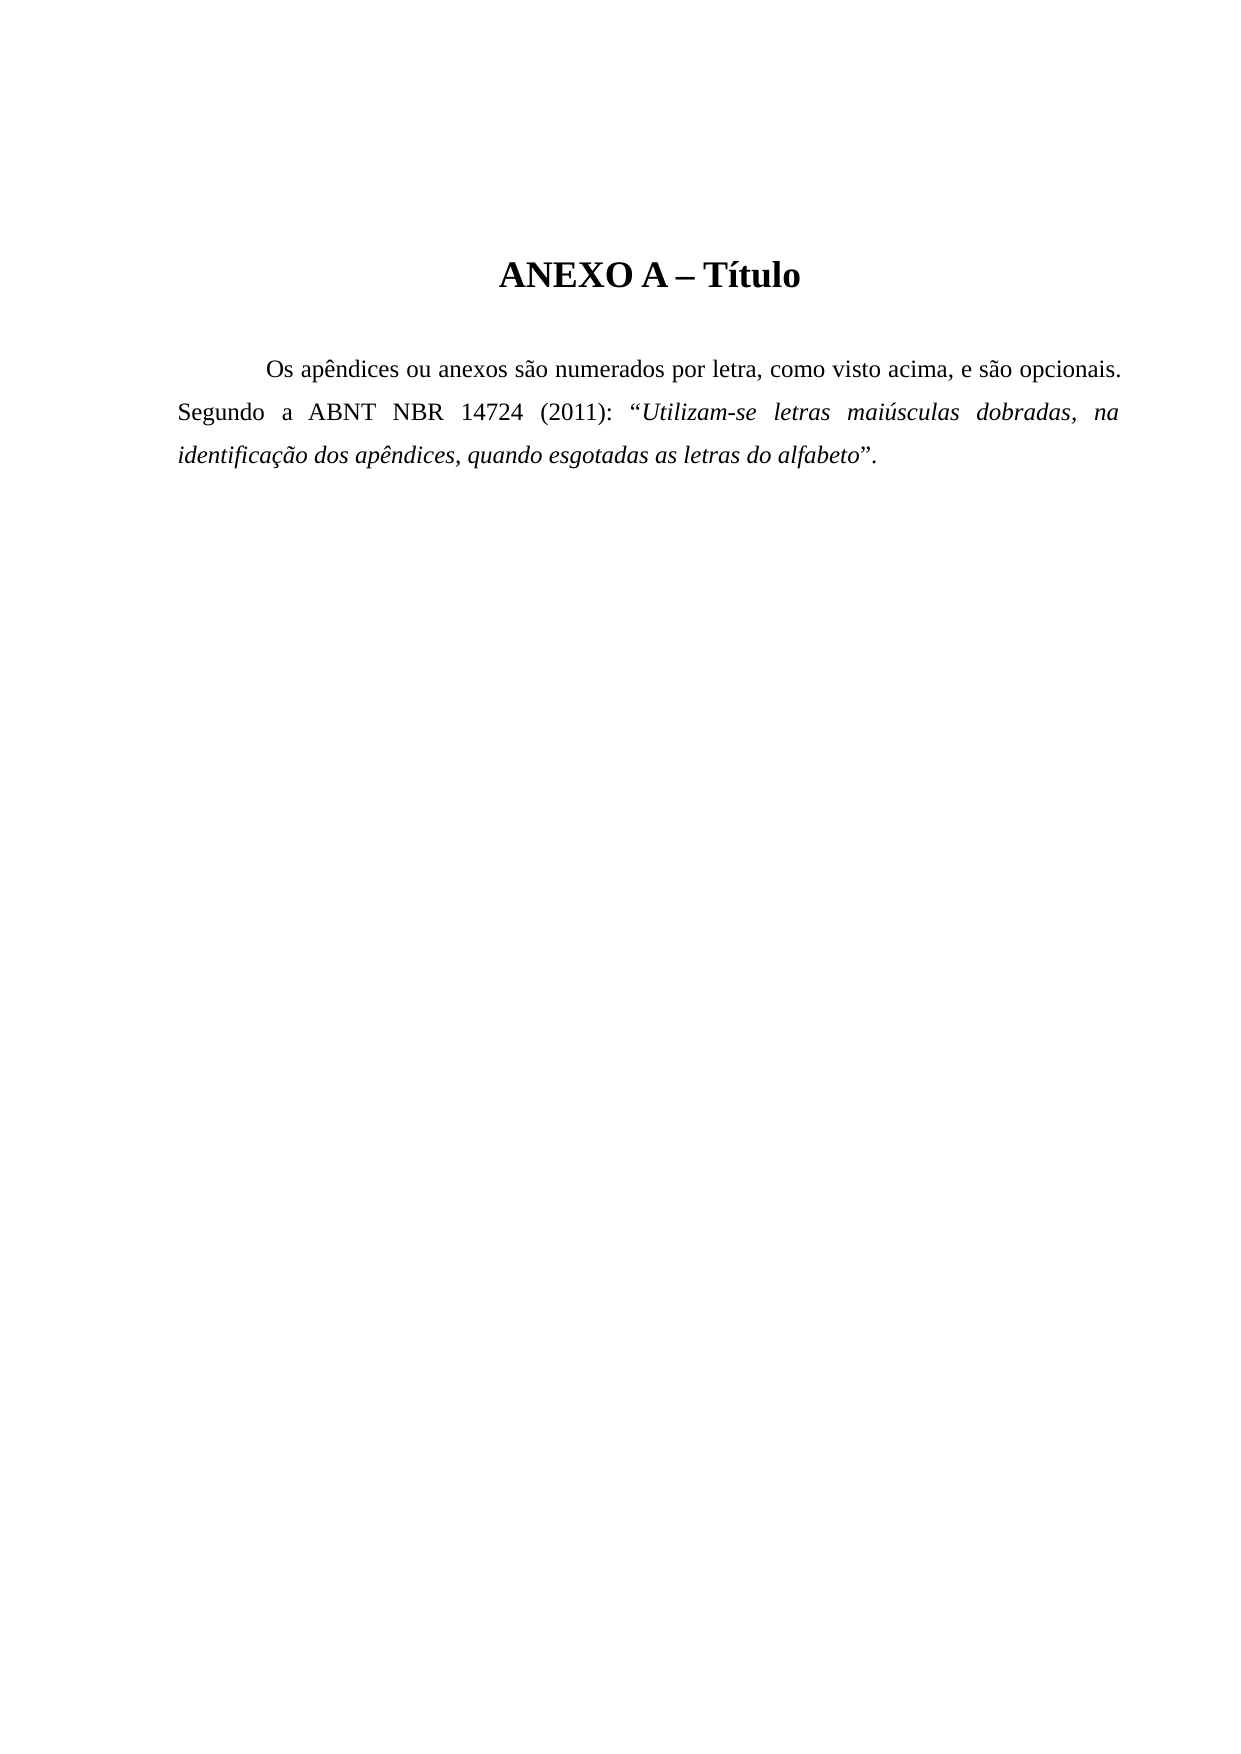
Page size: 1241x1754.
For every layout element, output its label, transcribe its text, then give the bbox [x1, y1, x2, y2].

text Os apêndices ou anexos são numerados por letra, como visto acima, e são opcionais. Segundo a ABNT NBR 14724 (2011): “Utilizam-se letras maiúsculas dobradas, na identificação dos apêndices, quando esgotadas as letras do alfabeto”. [177, 354, 1122, 469]
text ANEXO A – Título [177, 252, 1122, 295]
